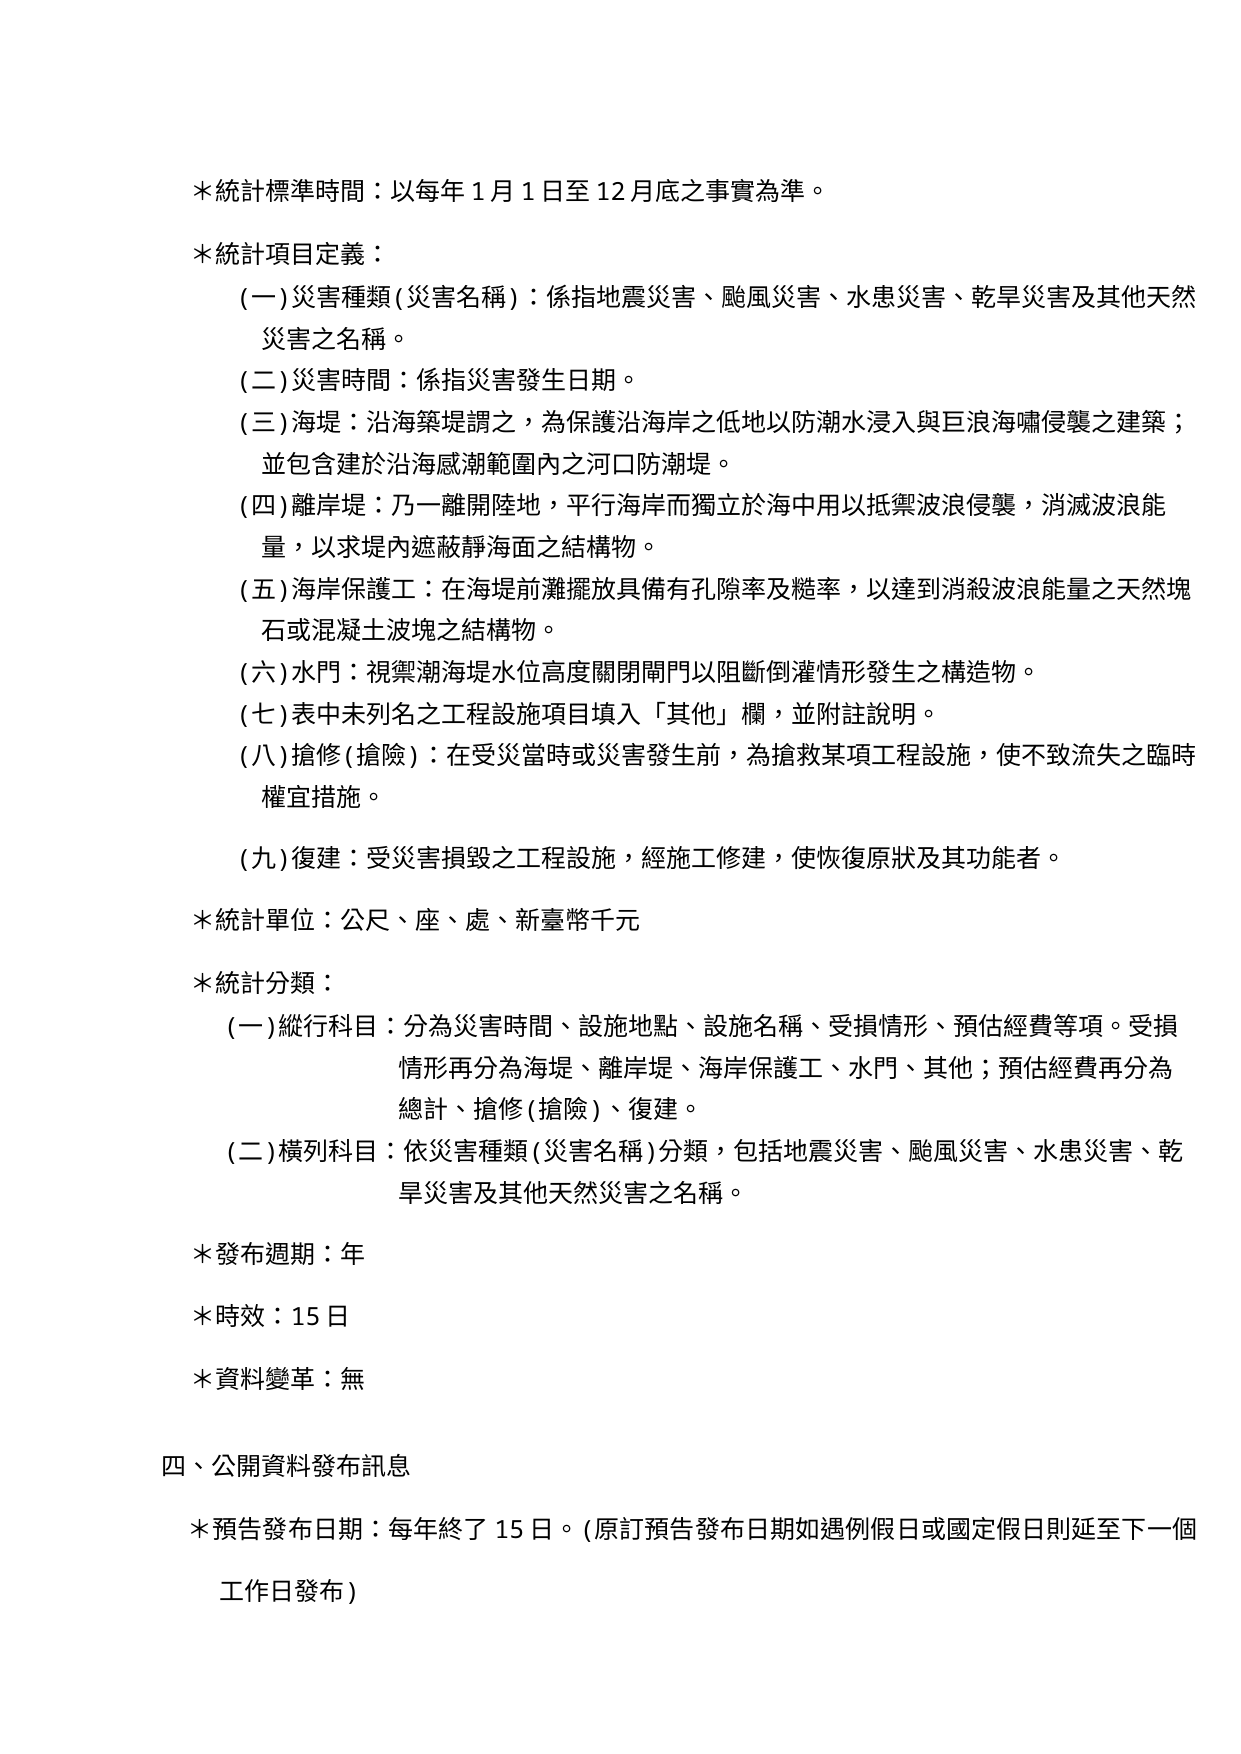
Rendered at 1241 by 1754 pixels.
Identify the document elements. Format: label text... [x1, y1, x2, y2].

table_header ＊統計標準時間：以每年1月1日至12月底之事實為準。 ＊統計項目定義： (一)災害種類(災害名稱)：係指地震災害、颱風災害、水患災害、乾旱災害及其他天然災害之名稱。 (二)災害時間：係指災害發生日期。 (三)海堤：沿海築堤謂之，為保護沿海岸之低地以防潮水浸入與巨浪海嘯侵襲之建築；並包含建於沿海感潮範圍內之河口防潮堤。 (四)離岸堤：乃一離開陸地，平行海岸而獨立於海中用以抵禦波浪侵襲，消滅波浪能量，以求堤內遮蔽靜海面之結構物。 (五)海岸保護工：在海堤前灘擺放具備有孔隙率及糙率，以達到消殺波浪能量之天然塊石或混凝土波塊之結構物。 (六)水門：視禦潮海堤水位高度關閉閘門以阻斷倒灌情形發生之構造物。 (七)表中未列名之工程設施項目填入「其他」欄，並附註說明。 (八)搶修(搶險)：在受災當時或災害發生前，為搶救某項工程設施，使不致流失之臨時權宜措施。 (九)復建：受災害損毀之工程設施，經施工修建，使恢復原狀及其功能者。 ＊統計單位：公尺、座、處、新臺幣千元 ＊統計分類： (一)縱行科目：分為災害時間、設施地點、設施名稱、受損情形、預估經費等項。受損情形再分為海堤、離岸堤、海岸保護工、水門、其他；預估經費再分為總計、搶修(搶險)、復建。 (二)橫列科目：依災害種類(災害名稱)分類，包括地震災害、颱風災害、水患災害、乾旱災害及其他天然災害之名稱。 ＊發布週期：年 ＊時效：15日 ＊資料變革：無 四、公開資料發布訊息 ＊預告發布日期：每年終了15日。(原訂預告發布日期如遇例假日或國定假日則延至下一個工作日發布) [150, 148, 1209, 1611]
